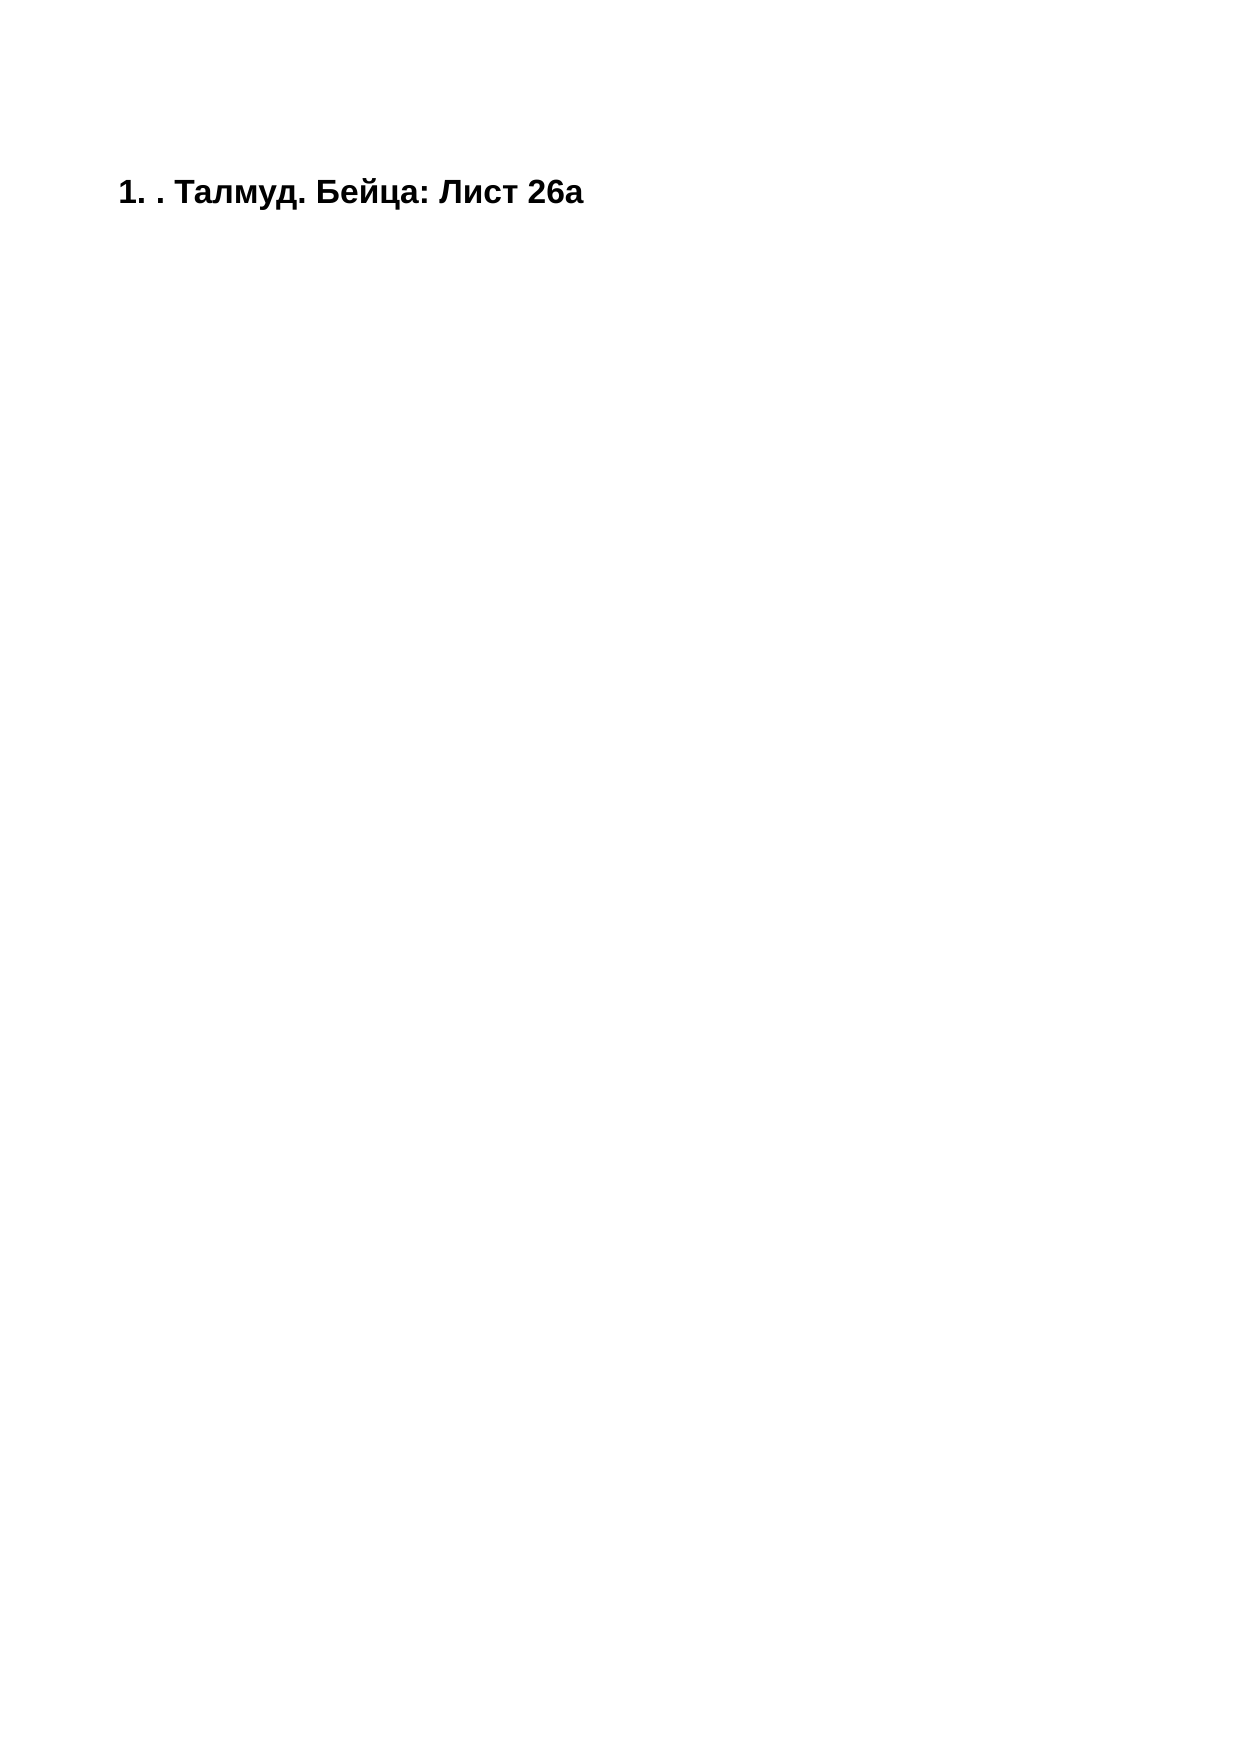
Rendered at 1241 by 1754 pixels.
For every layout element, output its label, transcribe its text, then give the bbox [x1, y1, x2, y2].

subtitle . Талмуд. Бейца: Лист 26a [118, 147, 1122, 176]
